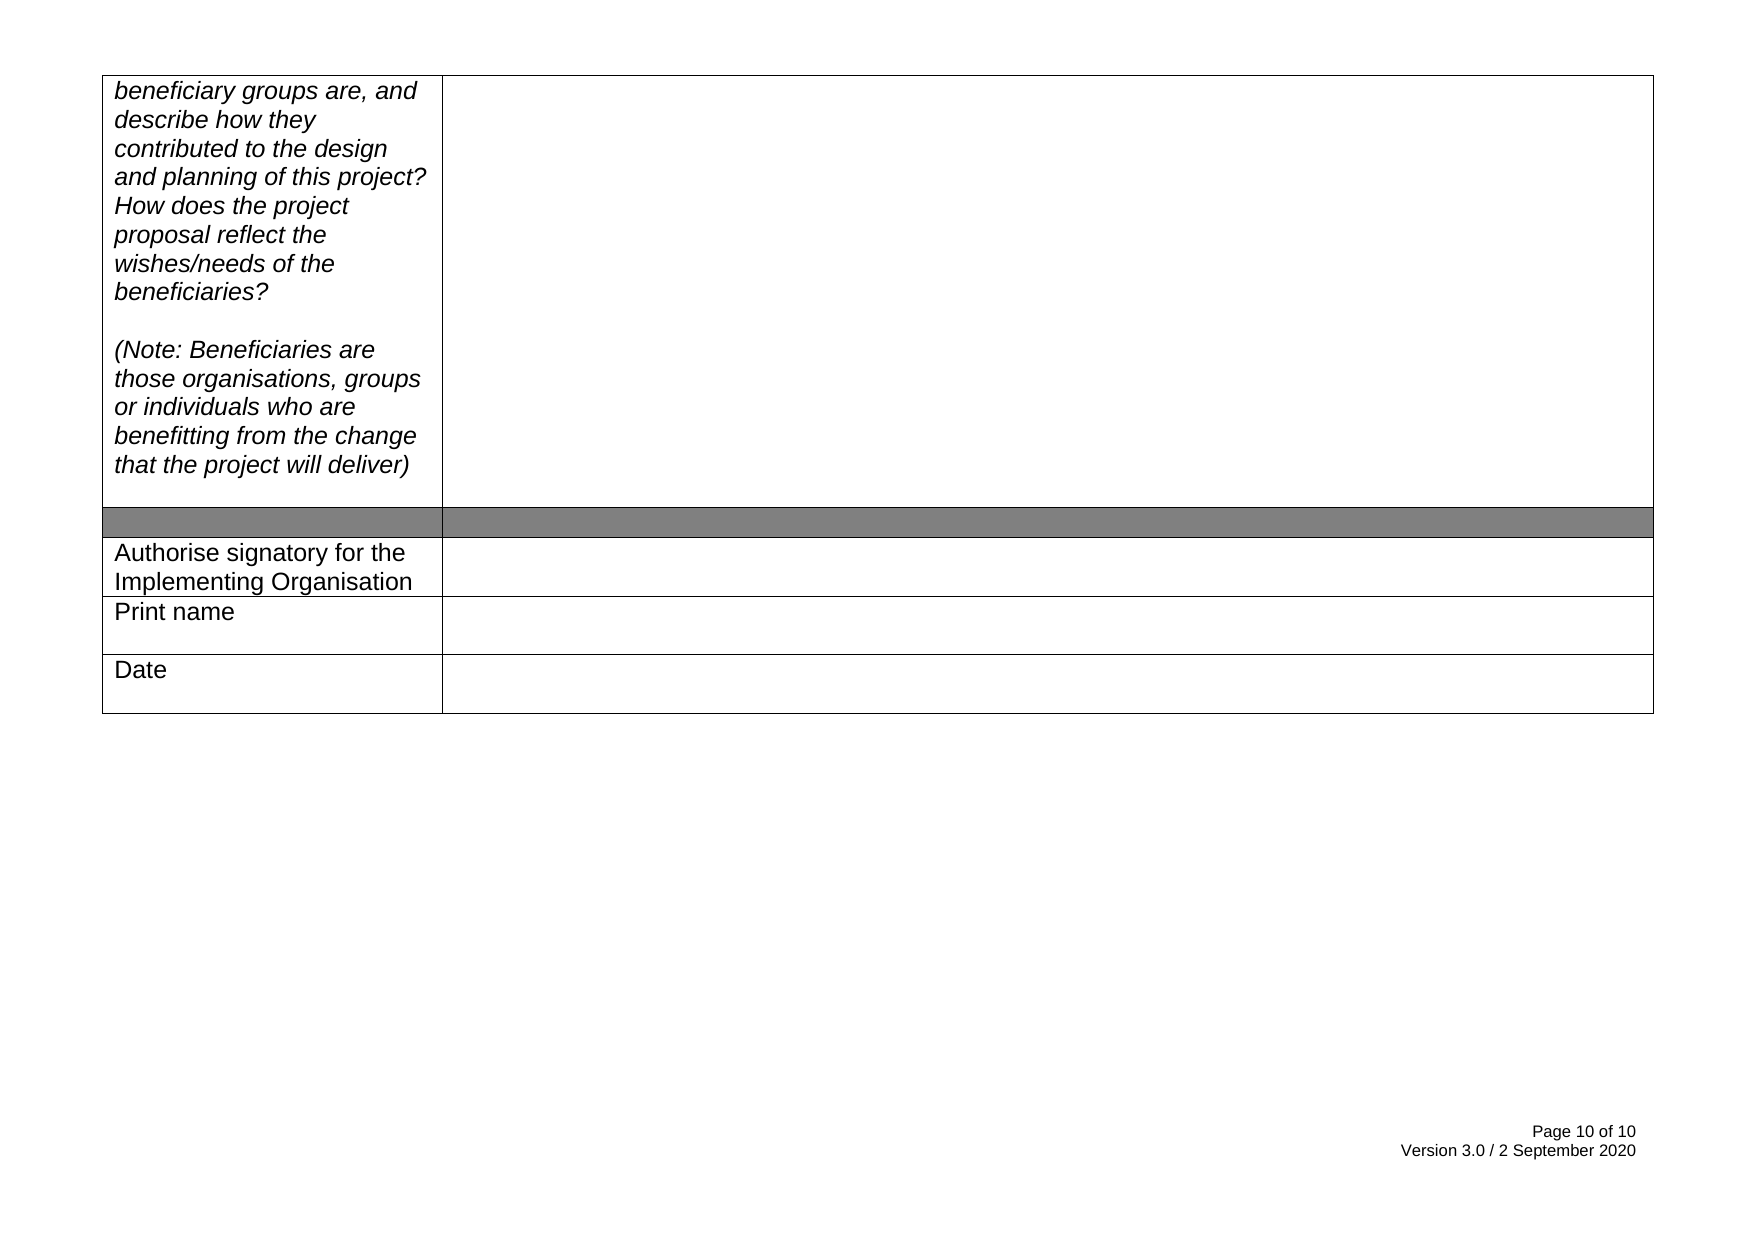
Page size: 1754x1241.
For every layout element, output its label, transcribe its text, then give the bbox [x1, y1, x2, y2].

table_cell [443, 538, 1653, 596]
table_cell Print name [103, 597, 442, 654]
table_cell Date [103, 655, 442, 713]
table_cell beneficiary groups are, and describe how they contributed to the design and planning of this project? How does the project proposal reflect the wishes/needs of the beneficiaries? (Note: Beneficiaries are those organisations, groups or individuals who are benefitting from the change that the project will deliver) [103, 76, 442, 507]
table_cell [443, 508, 1653, 537]
table_cell [103, 508, 442, 537]
table_cell [443, 597, 1653, 654]
table_cell Authorise signatory for the Implementing Organisation [103, 538, 442, 596]
table_cell [443, 655, 1653, 713]
table_cell [443, 76, 1653, 507]
